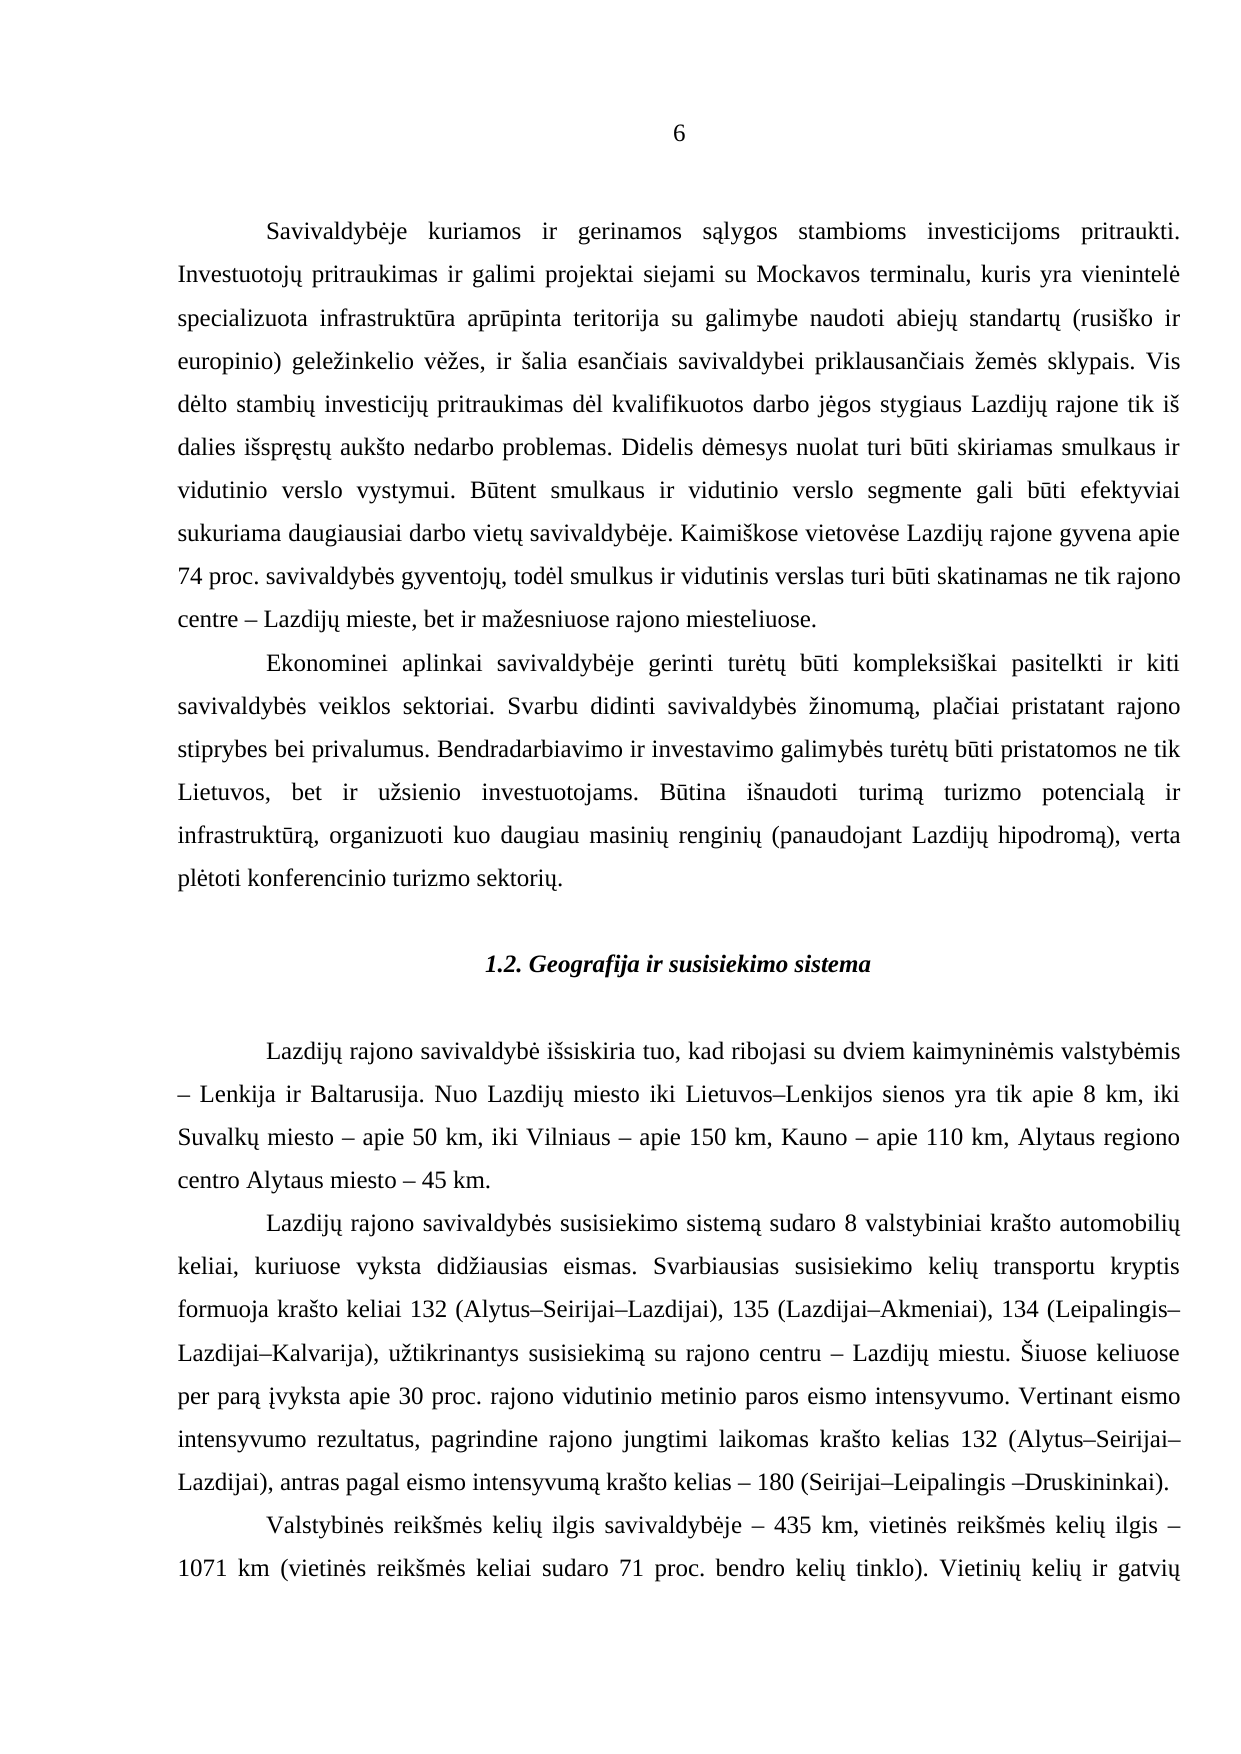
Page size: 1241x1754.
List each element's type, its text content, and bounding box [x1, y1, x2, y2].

text Lazdijų rajono savivaldybė išsiskiria tuo, kad ribojasi su dviem kaimyninėmis valstybėmis – Lenkija ir Baltarusija. Nuo Lazdijų miesto iki Lietuvos–Lenkijos sienos yra tik apie 8 km, iki Suvalkų miesto – apie 50 km, iki Vilniaus – apie 150 km, Kauno – apie 110 km, Alytaus regiono centro Alytaus miesto – 45 km. [177, 1036, 1181, 1194]
text Lazdijų rajono savivaldybės susisiekimo sistemą sudaro 8 valstybiniai krašto automobilių keliai, kuriuose vyksta didžiausias eismas. Svarbiausias susisiekimo kelių transportu kryptis formuoja krašto keliai 132 (Alytus–Seirijai–Lazdijai), 135 (Lazdijai–Akmeniai), 134 (Leipalingis–Lazdijai–Kalvarija), užtikrinantys susisiekimą su rajono centru – Lazdijų miestu. Šiuose keliuose per parą įvyksta apie 30 proc. rajono vidutinio metinio paros eismo intensyvumo. Vertinant eismo intensyvumo rezultatus, pagrindine rajono jungtimi laikomas krašto kelias 132 (Alytus–Seirijai–Lazdijai), antras pagal eismo intensyvumą krašto kelias – 180 (Seirijai–Leipalingis –Druskininkai). [177, 1208, 1181, 1496]
text 1.2. Geografija ir susisiekimo sistema [177, 949, 1181, 978]
text Savivaldybėje kuriamos ir gerinamos sąlygos stambioms investicijoms pritraukti. Investuotojų pritraukimas ir galimi projektai siejami su Mockavos terminalu, kuris yra vienintelė specializuota infrastruktūra aprūpinta teritorija su galimybe naudoti abiejų standartų (rusiško ir europinio) geležinkelio vėžes, ir šalia esančiais savivaldybei priklausančiais žemės sklypais. Vis dėlto stambių investicijų pritraukimas dėl kvalifikuotos darbo jėgos stygiaus Lazdijų rajone tik iš dalies išspręstų aukšto nedarbo problemas. Didelis dėmesys nuolat turi būti skiriamas smulkaus ir vidutinio verslo vystymui. Būtent smulkaus ir vidutinio verslo segmente gali būti efektyviai sukuriama daugiausiai darbo vietų savivaldybėje. Kaimiškose vietovėse Lazdijų rajone gyvena apie 74 proc. savivaldybės gyventojų, todėl smulkus ir vidutinis verslas turi būti skatinamas ne tik rajono centre – Lazdijų mieste, bet ir mažesniuose rajono miesteliuose. [177, 216, 1181, 633]
text Ekonominei aplinkai savivaldybėje gerinti turėtų būti kompleksiškai pasitelkti ir kiti savivaldybės veiklos sektoriai. Svarbu didinti savivaldybės žinomumą, plačiai pristatant rajono stiprybes bei privalumus. Bendradarbiavimo ir investavimo galimybės turėtų būti pristatomos ne tik Lietuvos, bet ir užsienio investuotojams. Būtina išnaudoti turimą turizmo potencialą ir infrastruktūrą, organizuoti kuo daugiau masinių renginių (panaudojant Lazdijų hipodromą), verta plėtoti konferencinio turizmo sektorių. [177, 648, 1181, 892]
text Valstybinės reikšmės kelių ilgis savivaldybėje – 435 km, vietinės reikšmės kelių ilgis – 1071 km (vietinės reikšmės keliai sudaro 71 proc. bendro kelių tinklo). Vietinių kelių ir gatvių [177, 1510, 1181, 1582]
